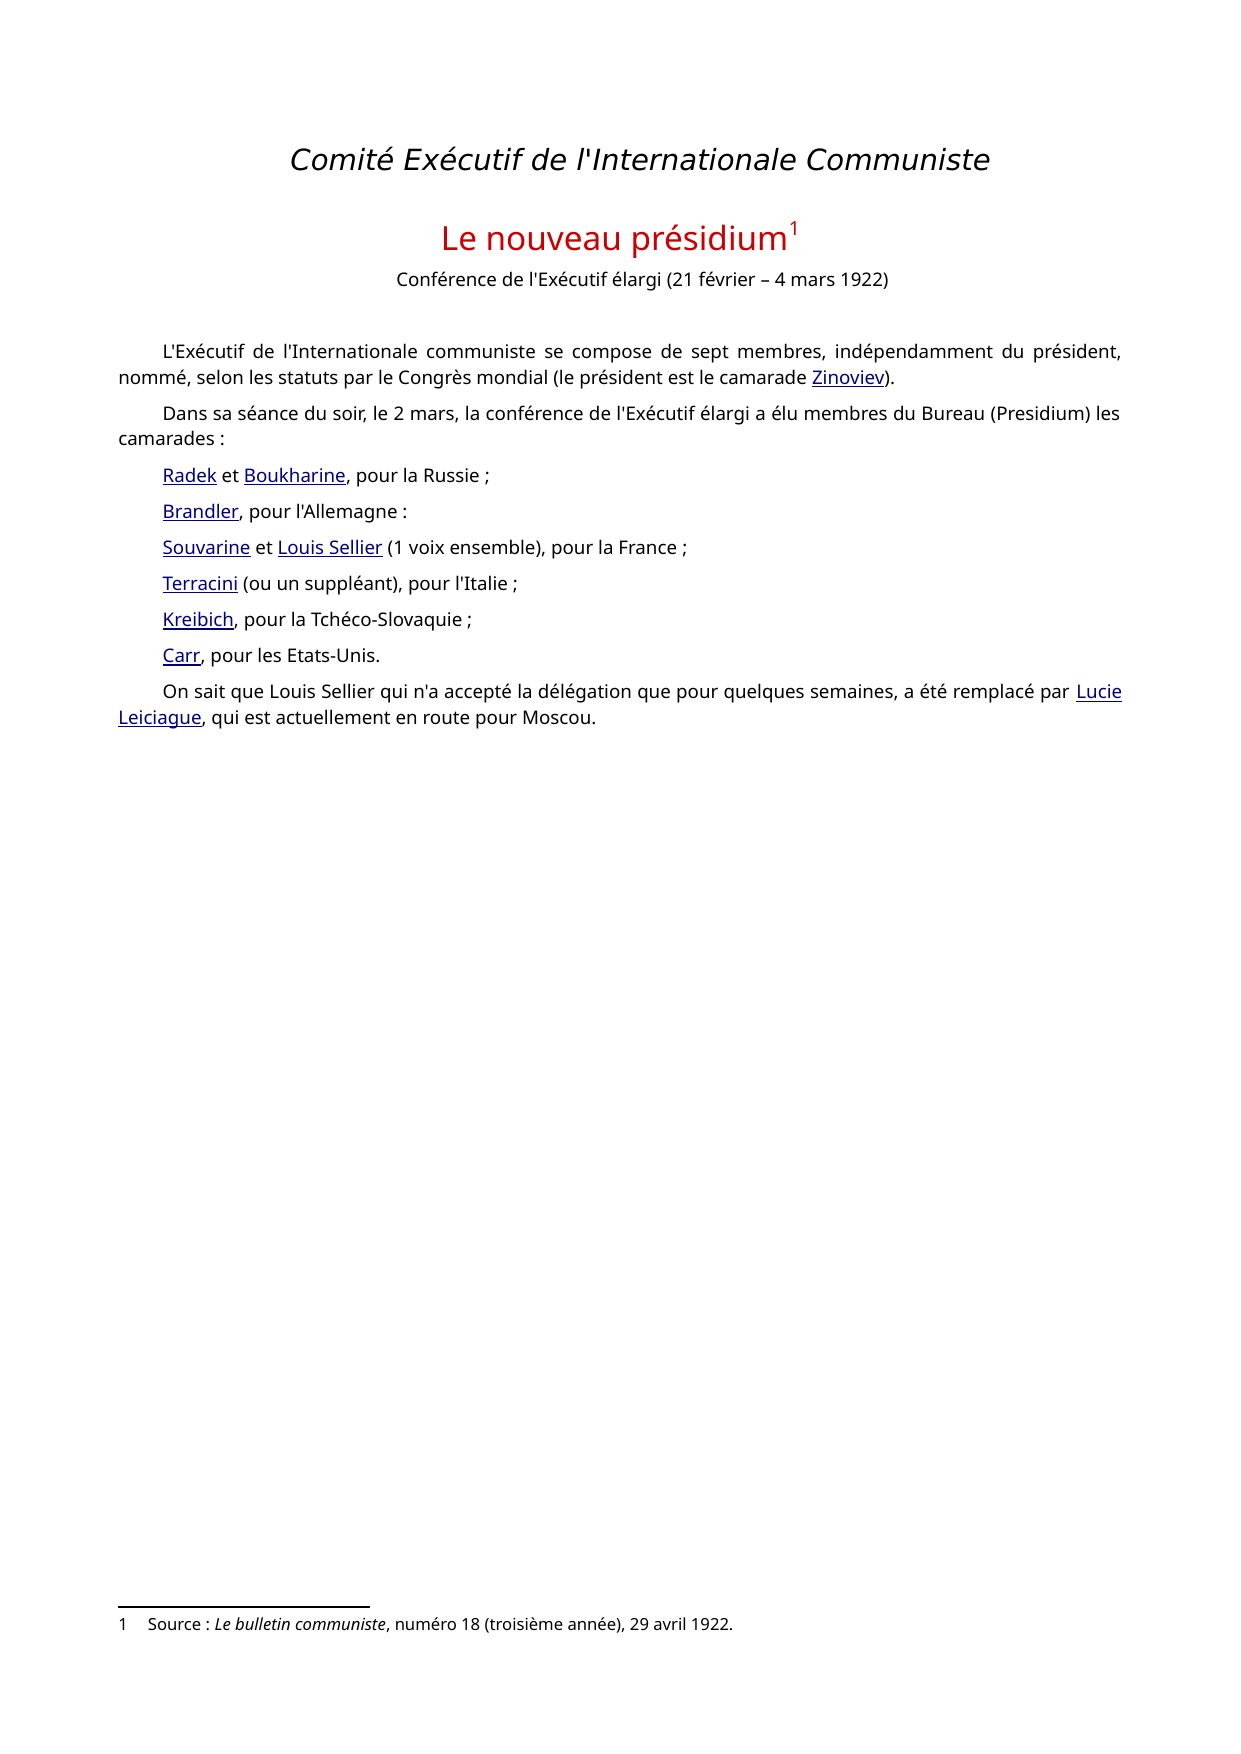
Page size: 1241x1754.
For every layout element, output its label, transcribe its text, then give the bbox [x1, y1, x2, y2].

text Souvarine et Louis Sellier (1 voix ensemble), pour la France ; [118, 534, 1122, 560]
subtitle Comité Exécutif de l'Internationale Communiste [118, 143, 1122, 177]
text Terracini (ou un suppléant), pour l'Italie ; [118, 570, 1122, 596]
text Carr, pour les Etats-Unis. [118, 643, 1122, 668]
text Kreibich, pour la Tchéco-Slovaquie ; [118, 606, 1122, 632]
text Dans sa séance du soir, le 2 mars, la conférence de l'Exécutif élargi a élu membres du Bureau (Presidium) les camarades : [118, 400, 1122, 451]
text Radek et Boukharine, pour la Russie ; [118, 462, 1122, 487]
text L'Exécutif de l'Interna­tionale communiste se compose de sept mem­bres, indépendamment du président, nommé, selon les statuts par le Congrès mondial (le président est le camarade Zinoviev). [118, 338, 1122, 389]
text Conférence de l'Exécutif élargi (21 février – 4 mars 1922) [118, 266, 1122, 292]
text Brandler, pour l'Allemagne : [118, 498, 1122, 523]
text Source : Le bulletin communiste, numéro 18 (troisième année), 29 avril 1922. [118, 1613, 1122, 1636]
subtitle Le nouveau présidium [118, 214, 1122, 260]
text On sait que Louis Sellier qui n'a accepté la délégation que pour quelques semaines, a été remplacé par Lucie Leiciague, qui est actuel­lement en route pour Moscou. [118, 679, 1122, 730]
